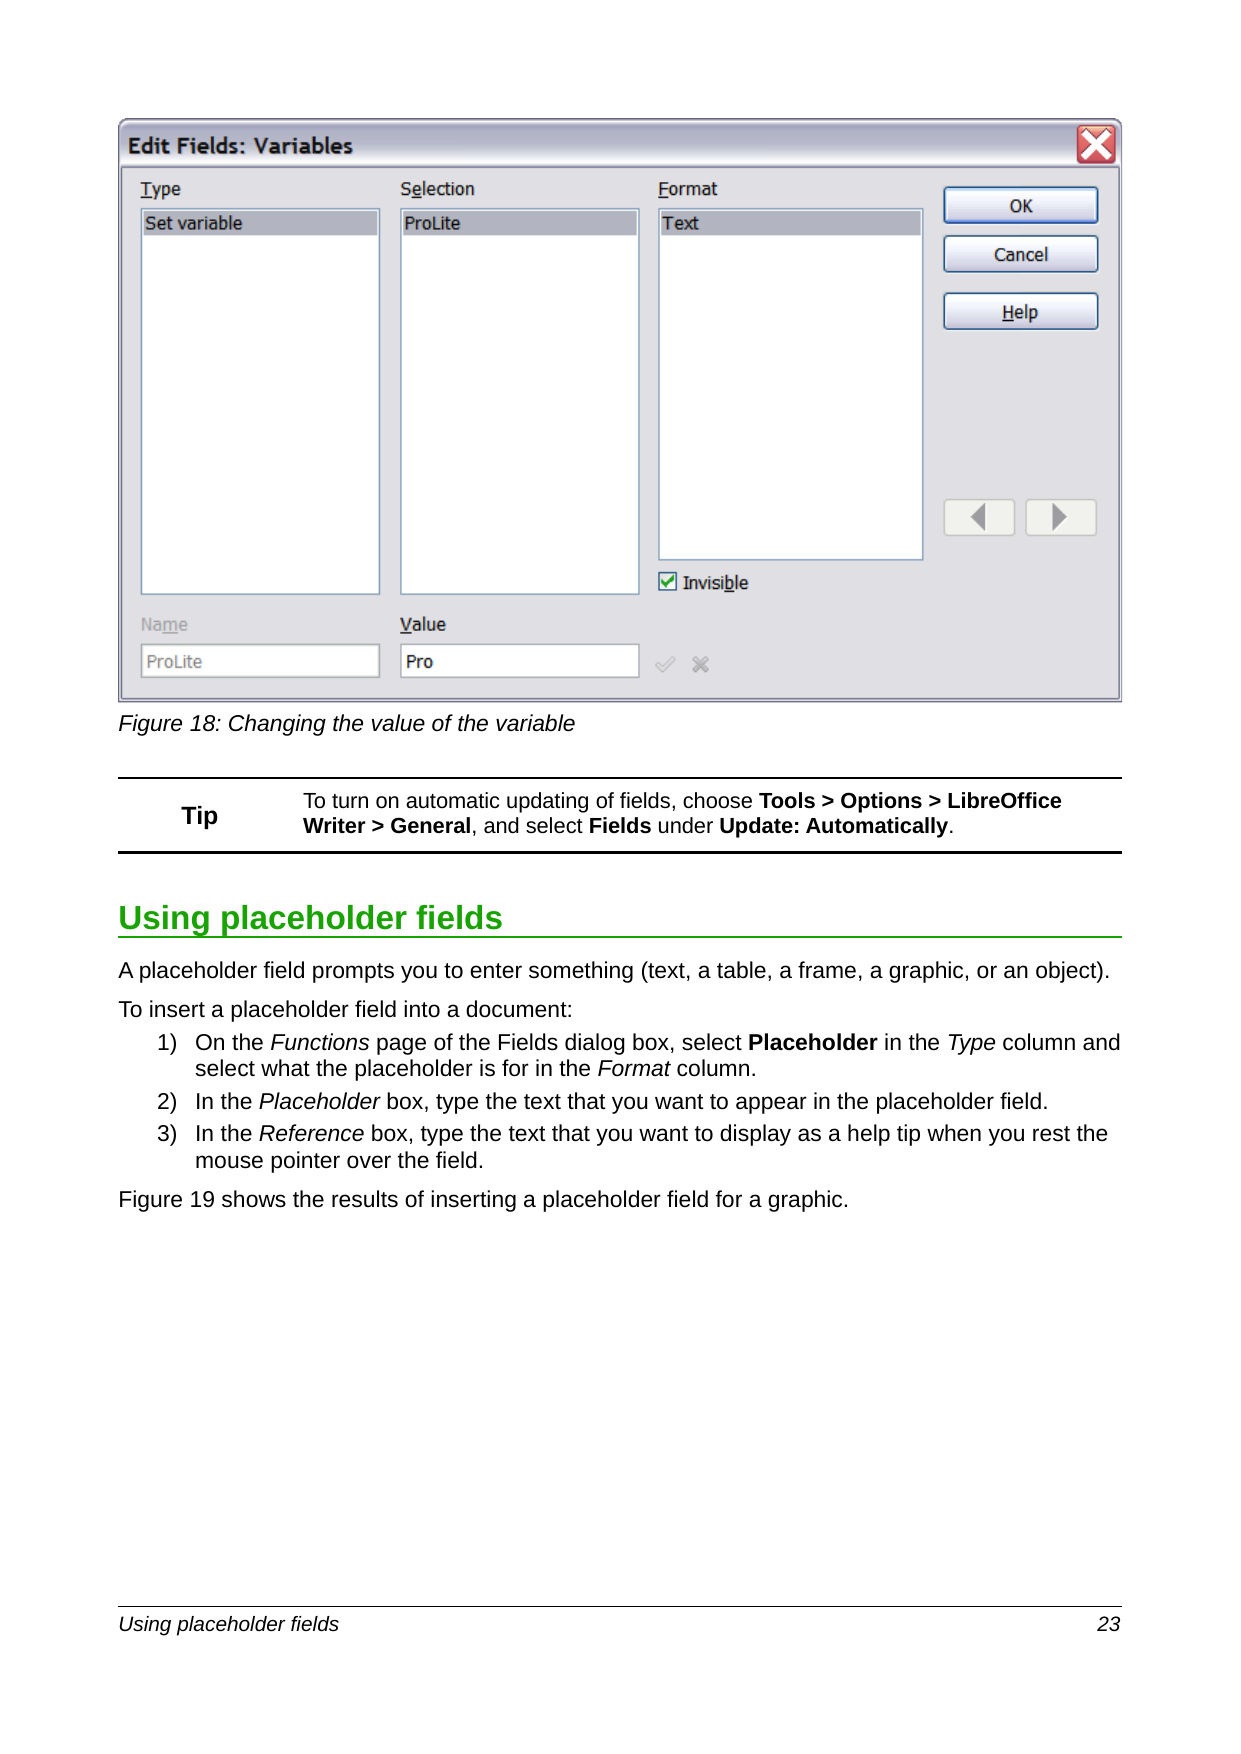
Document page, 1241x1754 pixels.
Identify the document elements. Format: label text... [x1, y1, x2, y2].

table_header Tip [118, 779, 281, 851]
table_header To turn on automatic updating of fields, choose Tools > Options > LibreOffice Writer > General, and select Fields under Update: Automatically. [281, 779, 1122, 851]
list To insert a placeholder field into a document: [118, 996, 1122, 1022]
picture [118, 118, 1123, 704]
list In the Reference box, type the text that you want to display as a help tip when you rest the mouse pointer over the field. [177, 1120, 1122, 1173]
text Figure 19 shows the results of inserting a placeholder field for a graphic. [118, 1186, 1122, 1212]
list In the Placeholder box, type the text that you want to appear in the placeholder field. [177, 1088, 1122, 1114]
text Figure 18: Changing the value of the variable [118, 710, 1122, 737]
text A placeholder field prompts you to enter something (text, a table, a frame, a graphic, or an object). [118, 957, 1122, 983]
subtitle Using placeholder fields [118, 898, 1122, 936]
list On the Functions page of the Fields dialog box, select Placeholder in the Type column and select what the placeholder is for in the Format column. [177, 1029, 1122, 1082]
